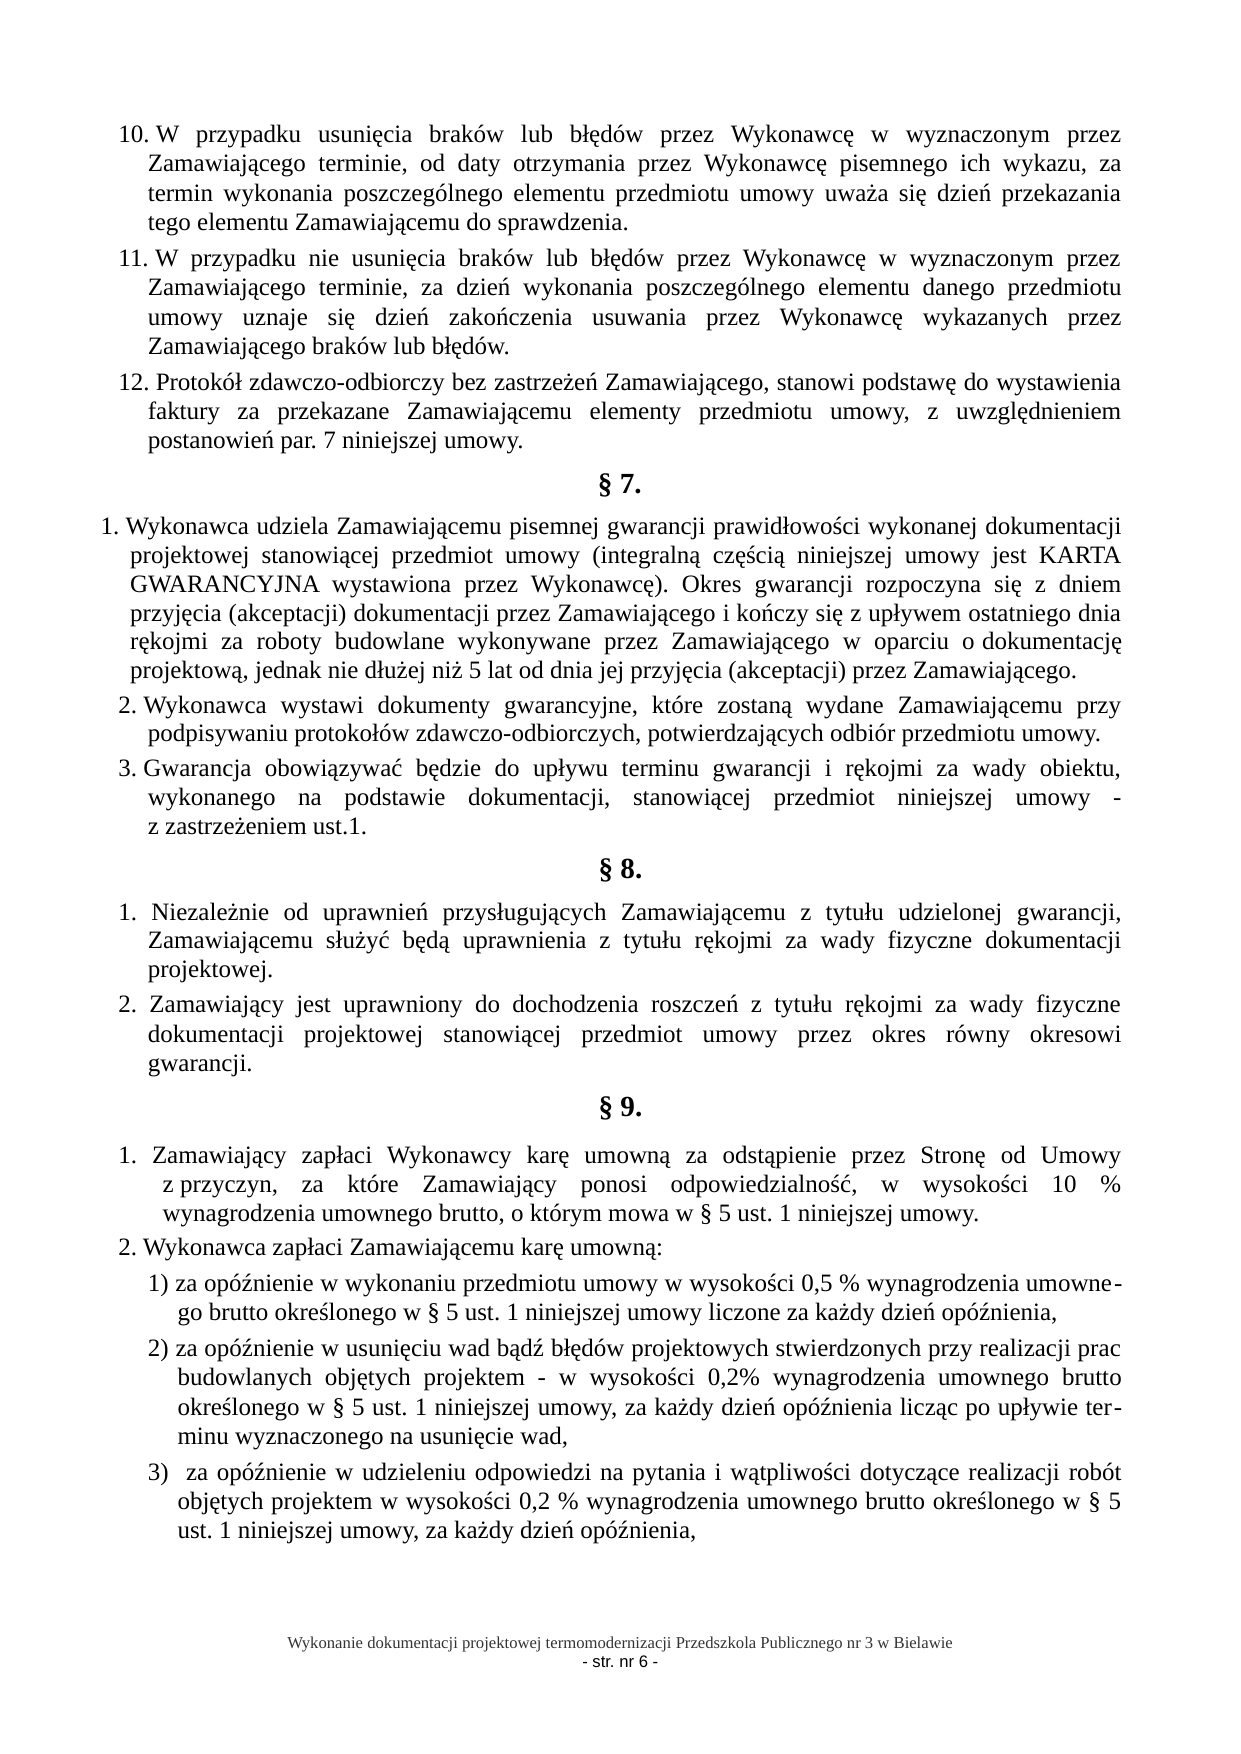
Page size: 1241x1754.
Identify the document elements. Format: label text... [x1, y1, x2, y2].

text § 7. [118, 466, 1121, 499]
text 1. Zamawiający zapłaci Wykonawcy karę umowną za odstąpienie przez Stronę od Umowy z przyczyn, za które Zamawiający ponosi odpowiedzialność, w wysokości 10 % wynagrodzenia umownego brutto, o którym mowa w § 5 ust. 1 niniejszej umowy. [118, 1140, 1122, 1226]
list W przypadku nie usunięcia braków lub błędów przez Wykonawcę w wyznaczonym przez Zamawiającego terminie, za dzień wykonania poszczególnego elementu danego przedmiotu umowy uznaje się dzień zakończenia usuwania przez Wykonawcę wykazanych przez Zamawiającego braków lub błędów. [118, 242, 1122, 360]
text 1. Niezależnie od uprawnień przysługujących Zamawiającemu z tytułu udzielonej gwarancji, Zamawiającemu służyć będą uprawnienia z tytułu rękojmi za wady fizyczne dokumentacji projektowej. [118, 897, 1122, 983]
list W przypadku usunięcia braków lub błędów przez Wykonawcę w wyznaczonym przez Zamawiającego terminie, od daty otrzymania przez Wykonawcę pisemnego ich wykazu, za termin wykonania poszczególnego elementu przedmiotu umowy uważa się dzień przekazania tego elementu Zamawiającemu do sprawdzenia. [118, 118, 1122, 236]
text 1) za opóźnienie w wykonaniu przedmiotu umowy w wysokości 0,5 % wynagrodzenia umowne­go brutto określonego w § 5 ust. 1 niniejszej umowy liczone za każdy dzień opóźnienia, [148, 1267, 1122, 1326]
text 2. Wykonawca zapłaci Zamawiającemu karę umowną: [118, 1232, 1122, 1261]
text 2. Zamawiający jest uprawniony do dochodzenia roszczeń z tytułu rękojmi za wady fizyczne dokumentacji projektowej stanowiącej przedmiot umowy przez okres równy okresowi gwarancji. [118, 989, 1122, 1077]
text 3) za opóźnienie w udzieleniu odpowiedzi na pytania i wątpliwości dotyczące realizacji robót objętych projektem w wysokości 0,2 % wynagrodzenia umownego brutto określonego w § 5 ust. 1 niniejszej umowy, za każdy dzień opóźnienia, [148, 1456, 1122, 1544]
list Wykonawca udziela Zamawiającemu pisemnej gwarancji prawidłowości wykonanej dokumentacji projektowej stanowiącej przedmiot umowy (integralną częścią niniejszej umowy jest KARTA GWARANCYJNA wystawiona przez Wykonawcę). Okres gwarancji rozpoczyna się z dniem przyjęcia (akceptacji) dokumentacji przez Zamawiającego i kończy się z upływem ostatniego dnia rękojmi za roboty budowlane wykonywane przez Zamawiającego w oparciu o dokumentację projektową, jednak nie dłużej niż 5 lat od dnia jej przyjęcia (akceptacji) przez Zamawiającego. [100, 511, 1122, 684]
text § 8. [118, 851, 1122, 885]
list Protokół zdawczo-odbiorczy bez zastrzeżeń Zamawiającego, stanowi podstawę do wystawienia faktury za przekazane Zamawiającemu elementy przedmiotu umowy, z uwzględnieniem postanowień par. 7 niniejszej umowy. [118, 366, 1122, 454]
list Wykonawca wystawi dokumenty gwarancyjne, które zostaną wydane Zamawiającemu przy podpisywaniu protokołów zdawczo-odbiorczych, potwierdzających odbiór przedmiotu umowy. [118, 690, 1122, 747]
list Gwarancja obowiązywać będzie do upływu terminu gwarancji i rękojmi za wady obiektu, wykonanego na podstawie dokumentacji, stanowiącej przedmiot niniejszej umowy - z zastrzeżeniem ust.1. [118, 753, 1122, 839]
text 2) za opóźnienie w usunięciu wad bądź błędów projektowych stwierdzonych przy realizacji prac budowlanych objętych projektem - w wysokości 0,2% wynagrodzenia umownego brutto określonego w § 5 ust. 1 niniejszej umowy, za każdy dzień opóźnienia licząc po upływie ter­minu wyznaczonego na usunięcie wad, [148, 1332, 1122, 1450]
text § 9. [118, 1089, 1122, 1122]
